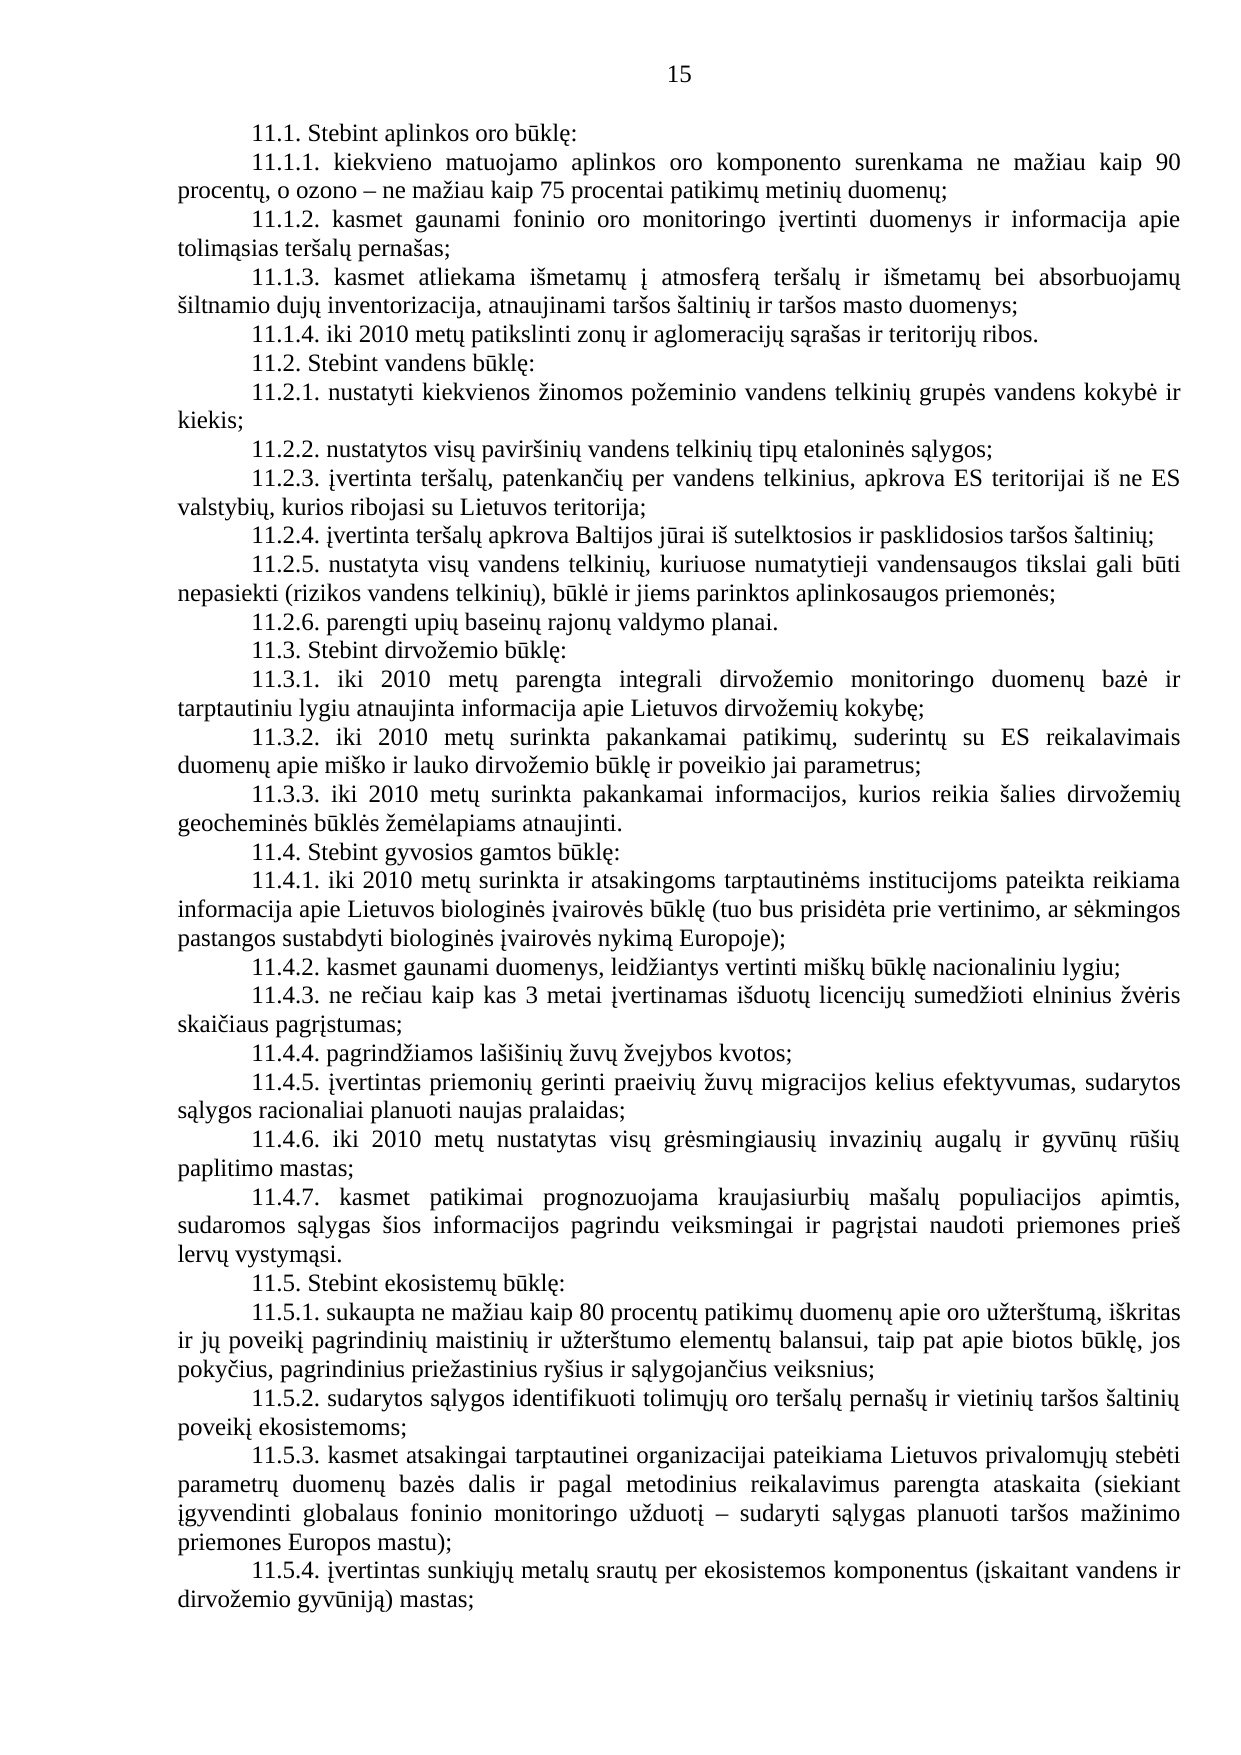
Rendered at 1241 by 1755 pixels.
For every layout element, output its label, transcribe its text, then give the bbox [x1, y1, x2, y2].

text 11.1.3. kasmet atliekama išmetamų į atmosferą teršalų ir išmetamų bei absorbuojamų šiltnamio dujų inventorizacija, atnaujinami taršos šaltinių ir taršos masto duomenys; [177, 262, 1181, 319]
text 11.2.6. parengti upių baseinų rajonų valdymo planai. [177, 607, 1181, 636]
text 11.5.2. sudarytos sąlygos identifikuoti tolimųjų oro teršalų pernašų ir vietinių taršos šaltinių poveikį ekosistemoms; [177, 1383, 1181, 1441]
text 11.1.4. iki 2010 metų patikslinti zonų ir aglomeracijų sąrašas ir teritorijų ribos. [177, 319, 1181, 348]
text 11.3.1. iki 2010 metų parengta integrali dirvožemio monitoringo duomenų bazė ir tarptautiniu lygiu atnaujinta informacija apie Lietuvos dirvožemių kokybę; [177, 664, 1181, 722]
text 11.1.1. kiekvieno matuojamo aplinkos oro komponento surenkama ne mažiau kaip 90 procentų, o ozono – ne mažiau kaip 75 procentai patikimų metinių duomenų; [177, 147, 1181, 204]
text 11.2. Stebint vandens būklę: [177, 348, 1181, 377]
text 11.5. Stebint ekosistemų būklę: [177, 1268, 1181, 1297]
text 11.2.5. nustatyta visų vandens telkinių, kuriuose numatytieji vandensaugos tikslai gali būti nepasiekti (rizikos vandens telkinių), būklė ir jiems parinktos aplinkosaugos priemonės; [177, 549, 1181, 607]
text 11.4.4. pagrindžiamos lašišinių žuvų žvejybos kvotos; [177, 1038, 1181, 1067]
text 11.2.3. įvertinta teršalų, patenkančių per vandens telkinius, apkrova ES teritorijai iš ne ES valstybių, kurios ribojasi su Lietuvos teritorija; [177, 463, 1181, 521]
text 11.2.4. įvertinta teršalų apkrova Baltijos jūrai iš sutelktosios ir pasklidosios taršos šaltinių; [177, 521, 1181, 549]
text 11.4.7. kasmet patikimai prognozuojama kraujasiurbių mašalų populiacijos apimtis, sudaromos sąlygas šios informacijos pagrindu veiksmingai ir pagrįstai naudoti priemones prieš lervų vystymąsi. [177, 1182, 1181, 1268]
text 11.1. Stebint aplinkos oro būklę: [177, 118, 1181, 147]
text 11.5.1. sukaupta ne mažiau kaip 80 procentų patikimų duomenų apie oro užterštumą, iškritas ir jų poveikį pagrindinių maistinių ir užterštumo elementų balansui, taip pat apie biotos būklę, jos pokyčius, pagrindinius priežastinius ryšius ir sąlygojančius veiksnius; [177, 1297, 1181, 1383]
text 11.3.2. iki 2010 metų surinkta pakankamai patikimų, suderintų su ES reikalavimais duomenų apie miško ir lauko dirvožemio būklę ir poveikio jai parametrus; [177, 722, 1181, 779]
text 11.4. Stebint gyvosios gamtos būklę: [177, 837, 1181, 866]
text 11.4.5. įvertintas priemonių gerinti praeivių žuvų migracijos kelius efektyvumas, sudarytos sąlygos racionaliai planuoti naujas pralaidas; [177, 1067, 1181, 1124]
text 11.2.1. nustatyti kiekvienos žinomos požeminio vandens telkinių grupės vandens kokybė ir kiekis; [177, 377, 1181, 434]
text 11.2.2. nustatytos visų paviršinių vandens telkinių tipų etaloninės sąlygos; [177, 434, 1181, 463]
text 11.1.2. kasmet gaunami foninio oro monitoringo įvertinti duomenys ir informacija apie tolimąsias teršalų pernašas; [177, 204, 1181, 262]
text 11.5.3. kasmet atsakingai tarptautinei organizacijai pateikiama Lietuvos privalomųjų stebėti parametrų duomenų bazės dalis ir pagal metodinius reikalavimus parengta ataskaita (siekiant įgyvendinti globalaus foninio monitoringo užduotį – sudaryti sąlygas planuoti taršos mažinimo priemones Europos mastu); [177, 1441, 1181, 1556]
text 11.3. Stebint dirvožemio būklę: [177, 636, 1181, 664]
text 11.3.3. iki 2010 metų surinkta pakankamai informacijos, kurios reikia šalies dirvožemių geocheminės būklės žemėlapiams atnaujinti. [177, 779, 1181, 837]
text 11.4.2. kasmet gaunami duomenys, leidžiantys vertinti miškų būklę nacionaliniu lygiu; [177, 952, 1181, 981]
text 11.4.1. iki 2010 metų surinkta ir atsakingoms tarptautinėms institucijoms pateikta reikiama informacija apie Lietuvos biologinės įvairovės būklę (tuo bus prisidėta prie vertinimo, ar sėkmingos pastangos sustabdyti biologinės įvairovės nykimą Europoje); [177, 866, 1181, 952]
text 11.4.6. iki 2010 metų nustatytas visų grėsmingiausių invazinių augalų ir gyvūnų rūšių paplitimo mastas; [177, 1124, 1181, 1182]
text 11.4.3. ne rečiau kaip kas 3 metai įvertinamas išduotų licencijų sumedžioti elninius žvėris skaičiaus pagrįstumas; [177, 981, 1181, 1038]
text 11.5.4. įvertintas sunkiųjų metalų srautų per ekosistemos komponentus (įskaitant vandens ir dirvožemio gyvūniją) mastas; [177, 1556, 1181, 1613]
